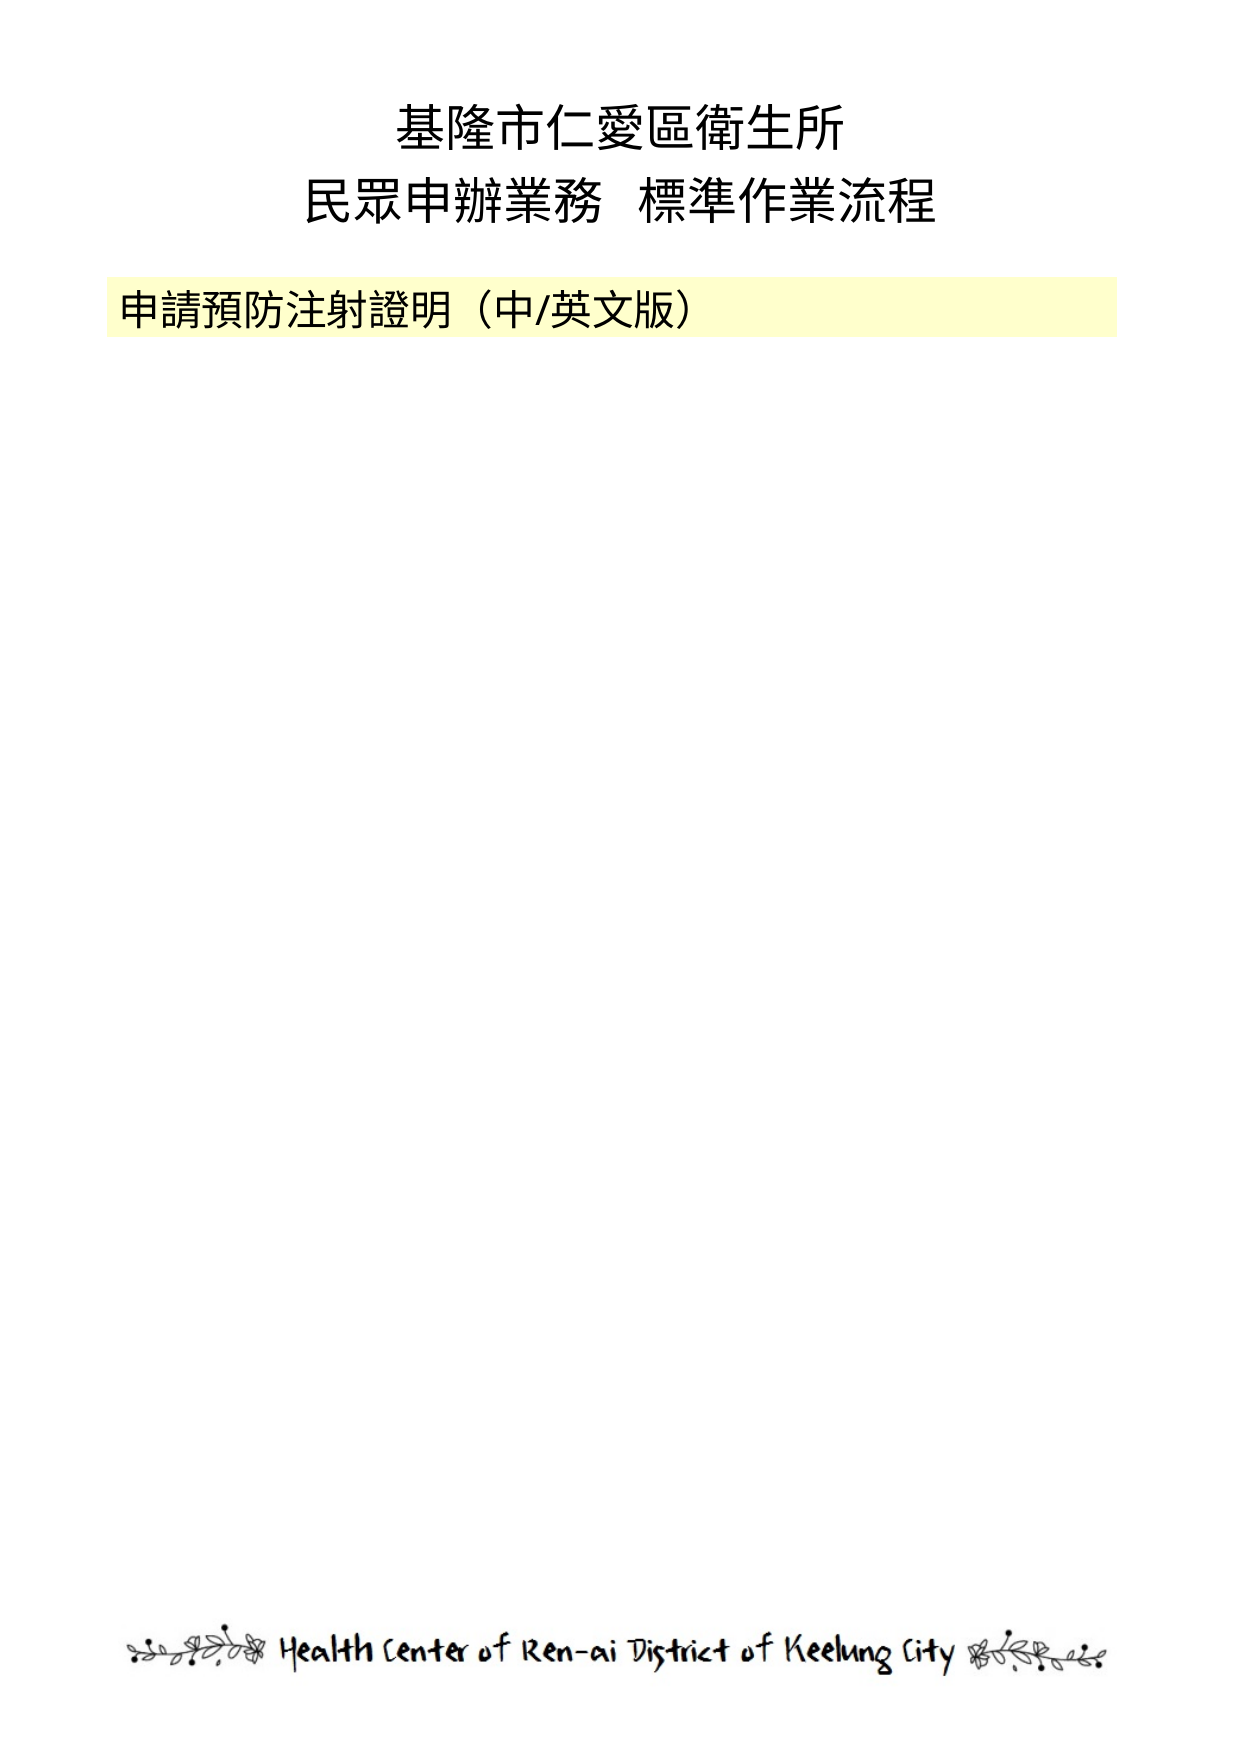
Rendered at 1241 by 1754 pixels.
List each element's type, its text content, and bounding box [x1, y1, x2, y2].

table_header 申請預防注射證明（中/英文版） [107, 277, 1117, 337]
picture [118, 1609, 1119, 1688]
table_cell [107, 338, 1117, 368]
